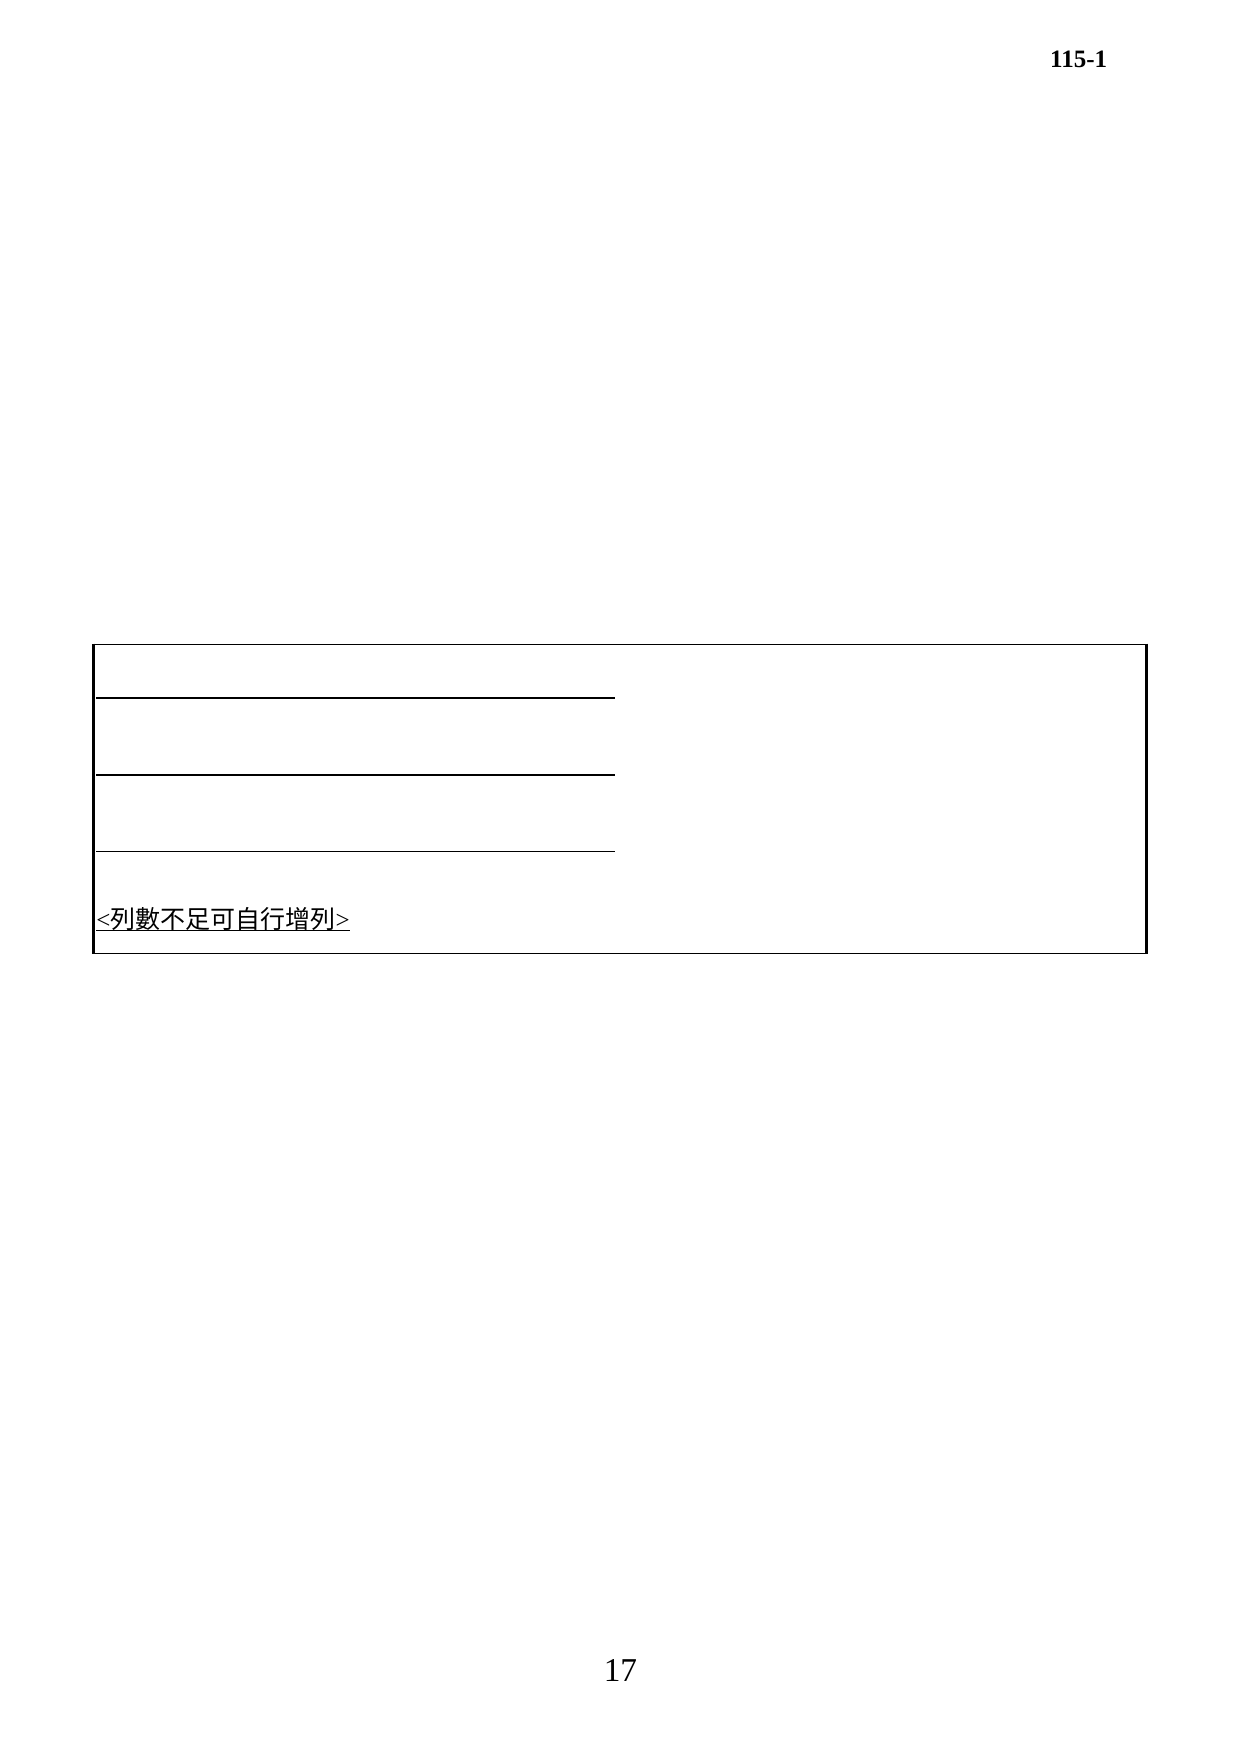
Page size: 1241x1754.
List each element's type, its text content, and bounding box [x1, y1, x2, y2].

table_cell <列數不足可自行增列> [95, 645, 1145, 952]
